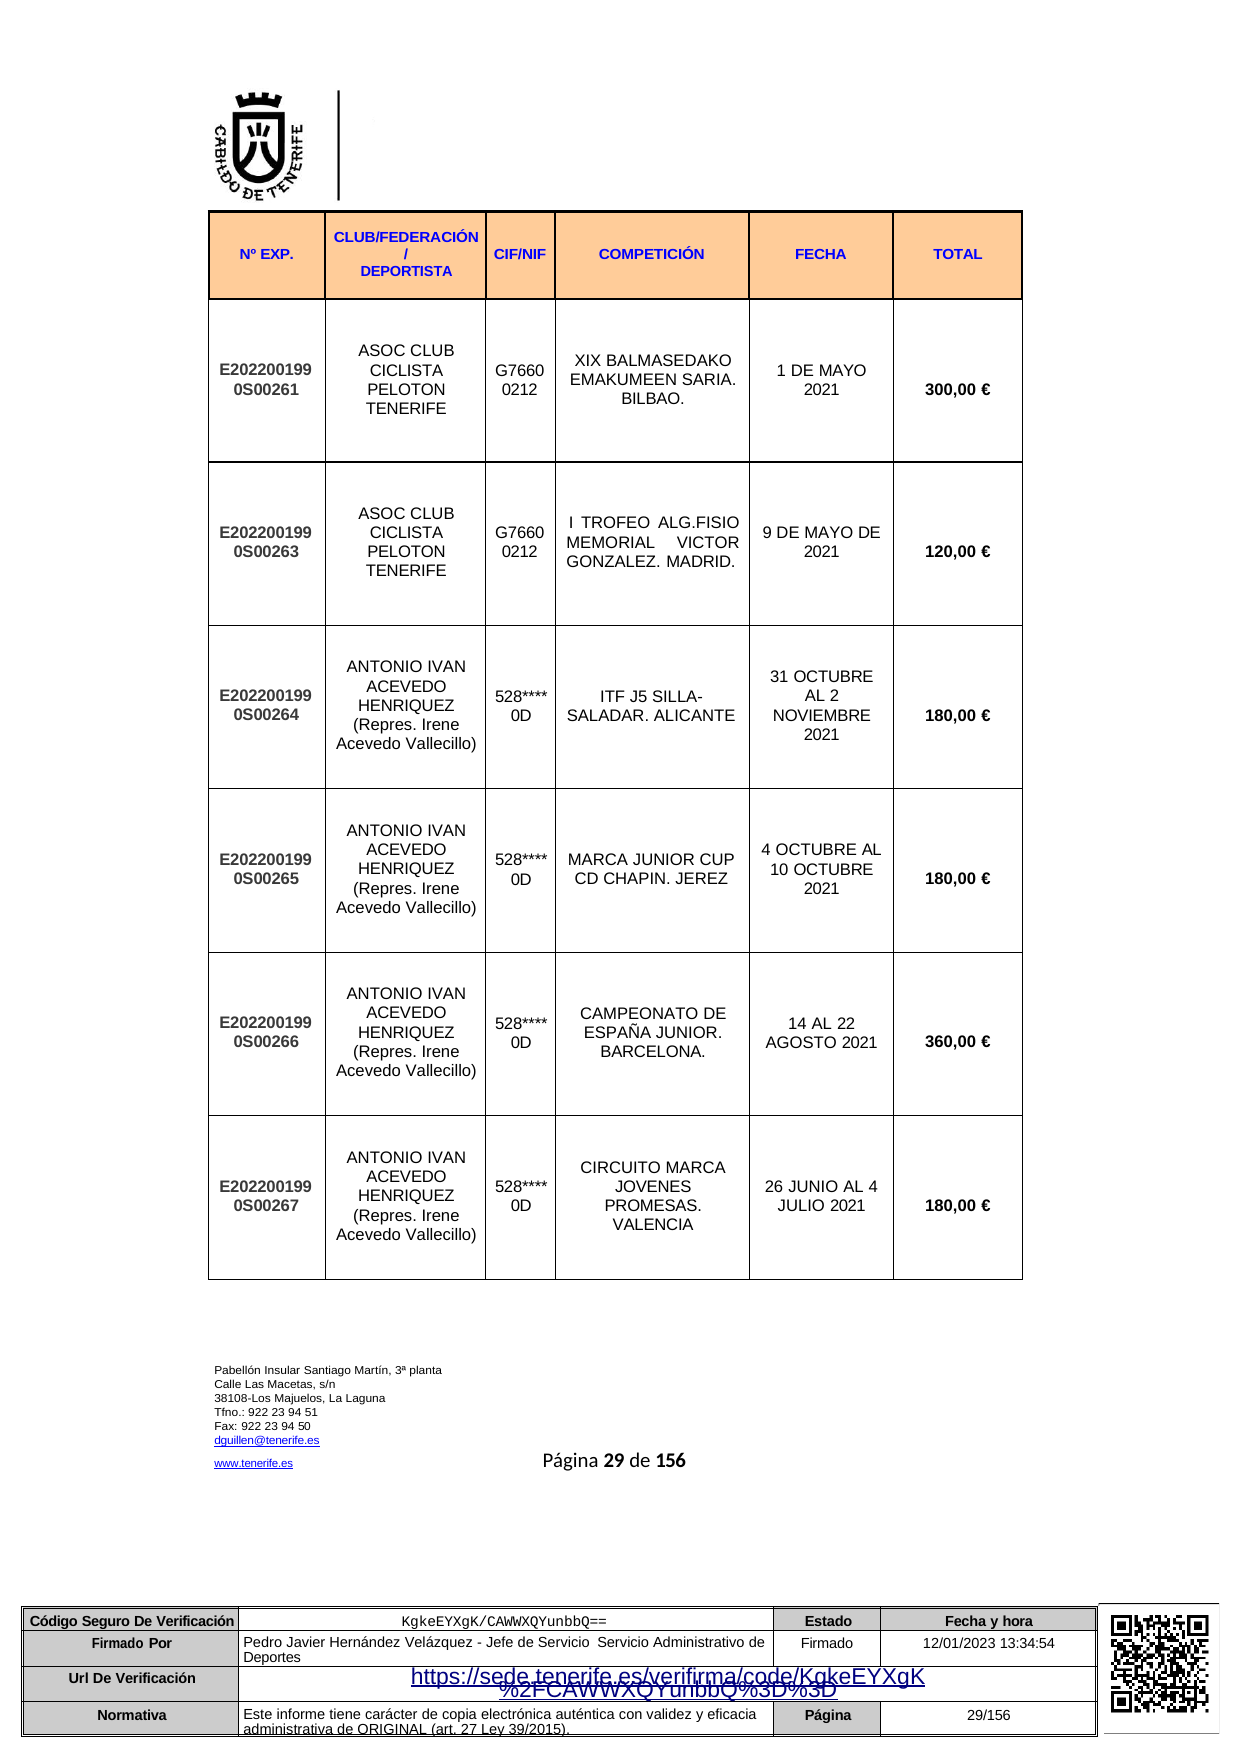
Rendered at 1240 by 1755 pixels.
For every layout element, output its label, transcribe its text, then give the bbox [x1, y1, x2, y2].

table_header CLUB/FEDERACIÓN / DEPORTISTA [326, 213, 485, 298]
table_cell E202200199 0S00264 [209, 626, 325, 788]
table_cell ANTONIO IVAN ACEVEDO HENRIQUEZ (Repres. Irene Acevedo Vallecillo) [326, 626, 485, 788]
table_cell E202200199 0S00266 [209, 953, 325, 1115]
table_cell 120,00 € [894, 463, 1022, 625]
table_cell 528**** 0D [486, 953, 555, 1115]
table_cell 360,00 € [894, 953, 1022, 1115]
table_cell E202200199 0S00267 [209, 1116, 325, 1279]
table_cell ASOC CLUB CICLISTA PELOTON TENERIFE [326, 300, 485, 461]
text Pabellón Insular Santiago Martín, 3ª planta Calle Las Macetas, s/n [214, 1364, 467, 1391]
table_cell 9 DE MAYO DE 2021 [750, 463, 893, 625]
text 38108-Los Majuelos, La Laguna Tfno.: 922 23 94 51 [214, 1392, 413, 1419]
table_cell MARCA JUNIOR CUP CD CHAPIN. JEREZ [556, 789, 749, 952]
table_cell 180,00 € [894, 1116, 1022, 1279]
table_cell G7660 0212 [486, 463, 555, 625]
table_cell XIX BALMASEDAKO EMAKUMEEN SARIA. BILBAO. [556, 300, 749, 461]
table_header TOTAL [894, 213, 1021, 298]
table_cell ANTONIO IVAN ACEVEDO HENRIQUEZ (Repres. Irene Acevedo Vallecillo) [326, 1116, 485, 1279]
table_cell 31 OCTUBRE AL 2 NOVIEMBRE 2021 [750, 626, 893, 788]
table_cell 4 OCTUBRE AL 10 OCTUBRE 2021 [750, 789, 893, 952]
text Fax: 922 23 94 50 [214, 1419, 1110, 1433]
table_cell 14 AL 22 AGOSTO 2021 [750, 953, 893, 1115]
table_cell E202200199 0S00261 [209, 300, 325, 461]
text www.tenerife.es Página 29 de 156 [214, 1447, 1110, 1472]
table_cell ASOC CLUB CICLISTA PELOTON TENERIFE [326, 463, 485, 625]
text dguillen@tenerife.es [214, 1434, 1110, 1447]
table_cell E202200199 0S00265 [209, 789, 325, 952]
table_cell 528**** 0D [486, 789, 555, 952]
table_cell 180,00 € [894, 626, 1022, 788]
table_cell 1 DE MAYO 2021 [750, 300, 893, 461]
table_cell 300,00 € [894, 300, 1022, 461]
table_cell CAMPEONATO DE ESPAÑA JUNIOR. BARCELONA. [556, 953, 749, 1115]
table_header FECHA [750, 213, 892, 298]
table_cell 26 JUNIO AL 4 JULIO 2021 [750, 1116, 893, 1279]
table_cell ANTONIO IVAN ACEVEDO HENRIQUEZ (Repres. Irene Acevedo Vallecillo) [326, 953, 485, 1115]
table_cell ANTONIO IVAN ACEVEDO HENRIQUEZ (Repres. Irene Acevedo Vallecillo) [326, 789, 485, 952]
table_header Nº EXP. [210, 213, 324, 298]
table_cell 528**** 0D [486, 626, 555, 788]
table_cell ITF J5 SILLA- SALADAR. ALICANTE [556, 626, 749, 788]
table_cell CIRCUITO MARCA JOVENES PROMESAS. VALENCIA [556, 1116, 749, 1279]
table_header CIF/NIF [487, 213, 554, 298]
table_cell G7660 0212 [486, 300, 555, 461]
table_cell E202200199 0S00263 [209, 463, 325, 625]
table_cell I TROFEO ALG.FISIO MEMORIAL VICTOR GONZALEZ. MADRID. [556, 463, 749, 625]
table_cell 180,00 € [894, 789, 1022, 952]
table_cell 528**** 0D [486, 1116, 555, 1279]
table_header COMPETICIÓN [556, 213, 748, 298]
